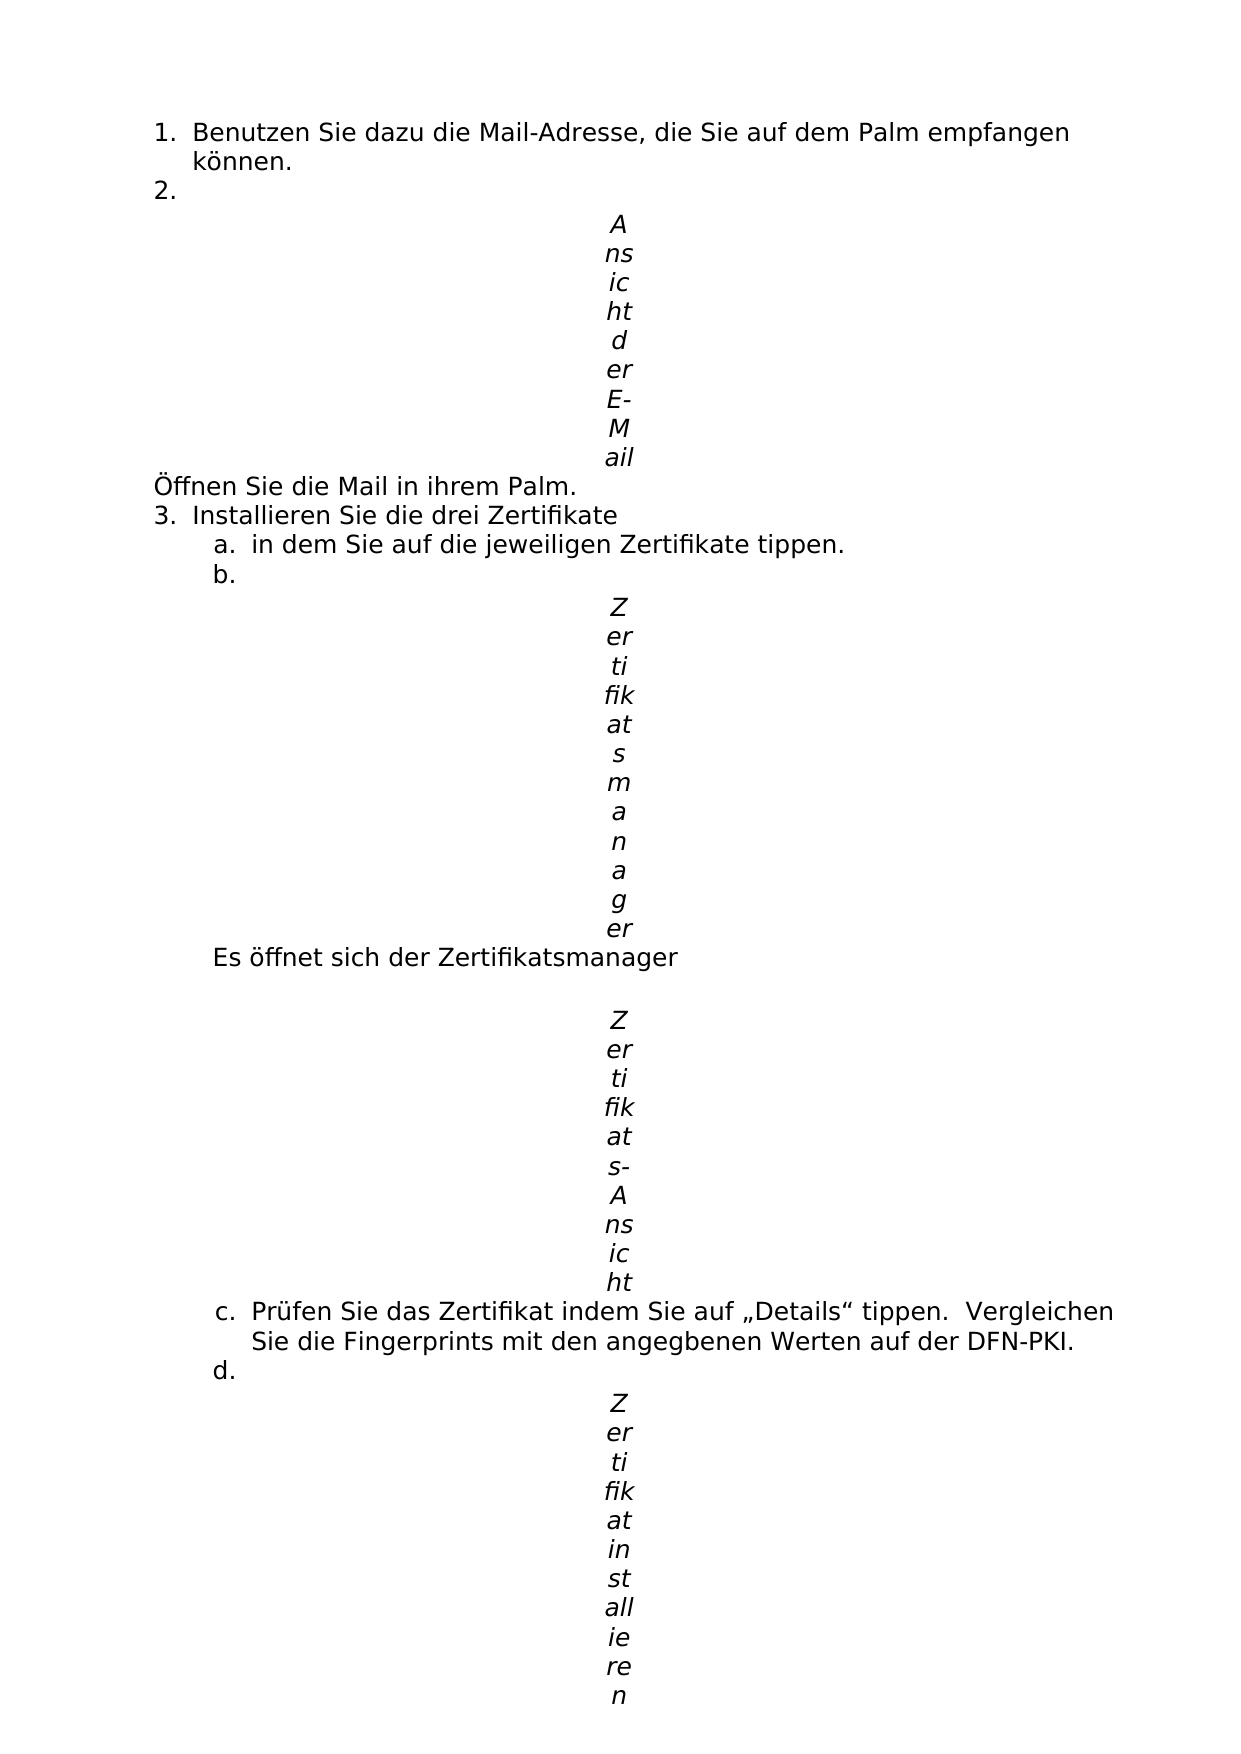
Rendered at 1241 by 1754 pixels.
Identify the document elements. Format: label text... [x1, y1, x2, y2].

list in dem Sie auf die jeweiligen Zertifikate tippen. [236, 531, 1122, 560]
list Zertifikats-Ansicht [603, 985, 637, 1298]
list Es öffnet sich der Zertifikatsmanager [236, 560, 1122, 972]
list Installieren Sie die drei Zertifikate [177, 502, 1122, 531]
list Prüfen Sie das Zertifikat indem Sie auf „Details“ tippen. Vergleichen Sie die Fingerprints mit den angegbenen Werten auf der DFN-PKI. [236, 972, 1122, 1356]
list Zertifikat installieren [603, 1368, 637, 1710]
list Zertifikatsmanager [603, 572, 637, 943]
list Ansicht der E-Mail [603, 189, 637, 472]
list Öffnen Sie die Mail in ihrem Palm. [177, 176, 1122, 502]
list Benutzen Sie dazu die Mail-Adresse, die Sie auf dem Palm empfangen können. [177, 118, 1122, 176]
list [236, 1356, 1122, 1385]
